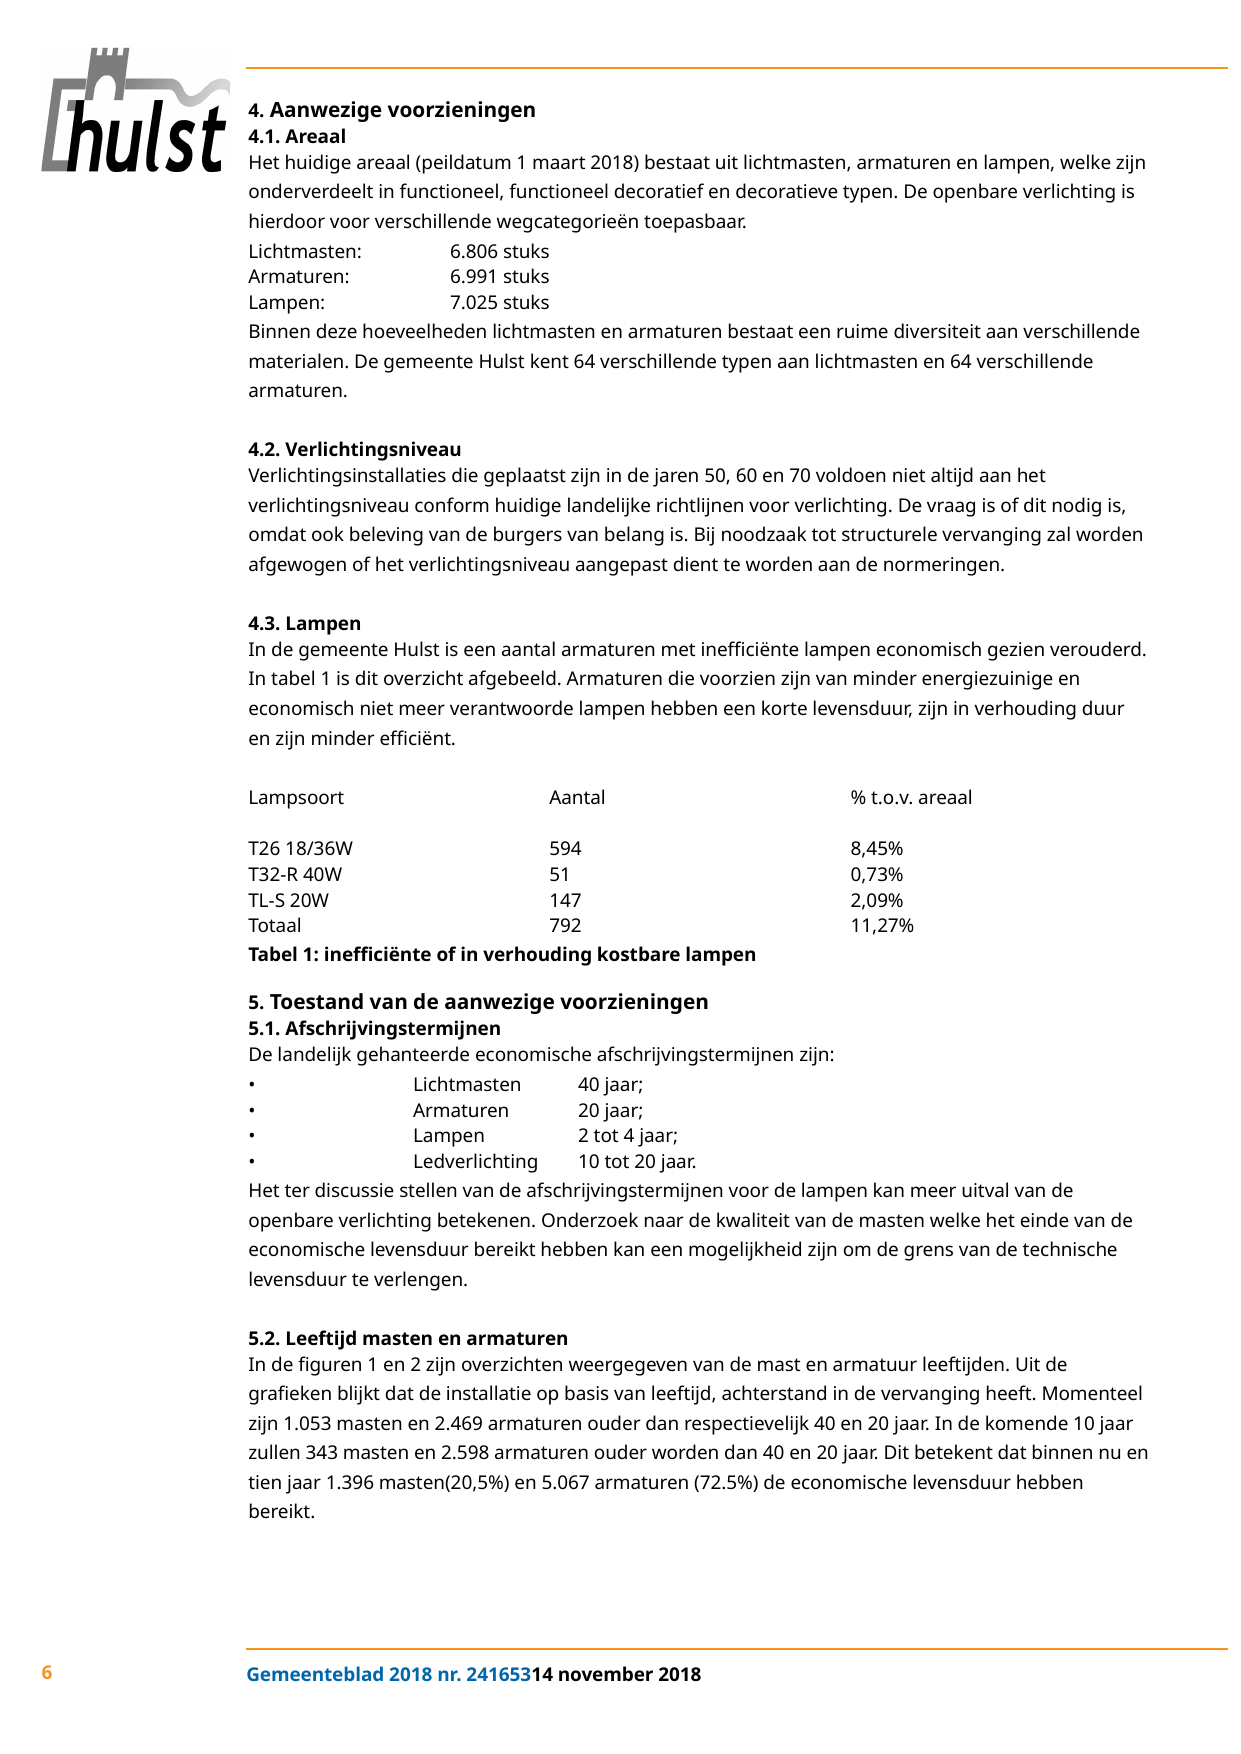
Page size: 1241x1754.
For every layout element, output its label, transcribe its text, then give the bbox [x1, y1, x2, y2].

text Binnen deze hoeveelheden lichtmasten en armaturen bestaat een ruime diversiteit aan verschillende materialen. De gemeente Hulst kent 64 verschillende typen aan lichtmasten en 64 verschillende armaturen. [248, 318, 1152, 403]
table_cell • [248, 1097, 413, 1122]
table_cell T26 18/36W [248, 835, 549, 861]
table_cell 20 jaar; [578, 1097, 1152, 1122]
table_header Aantal [549, 784, 850, 810]
table_cell 51 [549, 861, 850, 887]
table_cell 792 [549, 913, 850, 938]
text 5.2. Leeftijd masten en armaturen [248, 1325, 1152, 1351]
table_cell [850, 810, 1152, 835]
text De landelijk gehanteerde economische afschrijvingstermijnen zijn: [248, 1041, 1152, 1067]
table_cell 11,27% [850, 913, 1152, 938]
text 4. Aanwezige voorzieningen [248, 95, 1152, 123]
table_header • [248, 1071, 413, 1097]
picture [41, 47, 231, 172]
table_cell Armaturen: [248, 264, 450, 289]
table_cell 147 [549, 887, 850, 913]
text Tabel 1: inefficiënte of in verhouding kostbare lampen [248, 942, 1152, 967]
table_cell • [248, 1148, 413, 1174]
table_cell [248, 810, 549, 835]
table_header 40 jaar; [578, 1071, 1152, 1097]
text 5. Toestand van de aanwezige voorzieningen [248, 987, 1152, 1016]
text 4.3. Lampen [248, 610, 1152, 636]
table_cell TL-S 20W [248, 887, 549, 913]
table_cell 2,09% [850, 887, 1152, 913]
text 4.2. Verlichtingsniveau [248, 437, 1152, 462]
text Het ter discussie stellen van de afschrijvingstermijnen voor de lampen kan meer uitval van de openbare verlichting betekenen. Onderzoek naar de kwaliteit van de masten welke het einde van de economische levensduur bereikt hebben kan een mogelijkheid zijn om de grens van de technische levensduur te verlengen. [248, 1177, 1152, 1292]
table_cell [549, 810, 850, 835]
table_header Lampsoort [248, 784, 549, 810]
table_cell T32-R 40W [248, 861, 549, 887]
text 5.1. Afschrijvingstermijnen [248, 1016, 1152, 1041]
table_cell 6.991 stuks [450, 264, 1152, 289]
table_cell Totaal [248, 913, 549, 938]
table_cell Lampen: [248, 289, 450, 315]
table_header 6.806 stuks [450, 238, 1152, 263]
table_header Lichtmasten: [248, 238, 450, 263]
table_cell Lampen [413, 1123, 578, 1148]
table_cell 7.025 stuks [450, 289, 1152, 315]
text In de gemeente Hulst is een aantal armaturen met inefficiënte lampen economisch gezien verouderd. In tabel 1 is dit overzicht afgebeeld. Armaturen die voorzien zijn van minder energiezuinige en economisch niet meer verantwoorde lampen hebben een korte levensduur, zijn in verhouding duur en zijn minder efficiënt. [248, 636, 1152, 750]
table_header % t.o.v. areaal [850, 784, 1152, 810]
table_cell 594 [549, 835, 850, 861]
table_cell 10 tot 20 jaar. [578, 1148, 1152, 1174]
table_header Lichtmasten [413, 1071, 578, 1097]
text Verlichtingsinstallaties die geplaatst zijn in de jaren 50, 60 en 70 voldoen niet altijd aan het verlichtingsniveau conform huidige landelijke richtlijnen voor verlichting. De vraag is of dit nodig is, omdat ook beleving van de burgers van belang is. Bij noodzaak tot structurele vervanging zal worden afgewogen of het verlichtingsniveau aangepast dient te worden aan de normeringen. [248, 462, 1152, 577]
table_cell • [248, 1123, 413, 1148]
table_cell 2 tot 4 jaar; [578, 1123, 1152, 1148]
table_cell 0,73% [850, 861, 1152, 887]
table_cell Armaturen [413, 1097, 578, 1122]
table_cell 8,45% [850, 835, 1152, 861]
text 4.1. Areaal [248, 123, 1152, 149]
text Het huidige areaal (peildatum 1 maart 2018) bestaat uit lichtmasten, armaturen en lampen, welke zijn onderverdeelt in functioneel, functioneel decoratief en decoratieve typen. De openbare verlichting is hierdoor voor verschillende wegcategorieën toepasbaar. [248, 149, 1152, 234]
text In de figuren 1 en 2 zijn overzichten weergegeven van de mast en armatuur leeftijden. Uit de grafieken blijkt dat de installatie op basis van leeftijd, achterstand in de vervanging heeft. Momenteel zijn 1.053 masten en 2.469 armaturen ouder dan respectievelijk 40 en 20 jaar. In de komende 10 jaar zullen 343 masten en 2.598 armaturen ouder worden dan 40 en 20 jaar. Dit betekent dat binnen nu en tien jaar 1.396 masten(20,5%) en 5.067 armaturen (72.5%) de economische levensduur hebben bereikt. [248, 1351, 1152, 1524]
table_cell Ledverlichting [413, 1148, 578, 1174]
